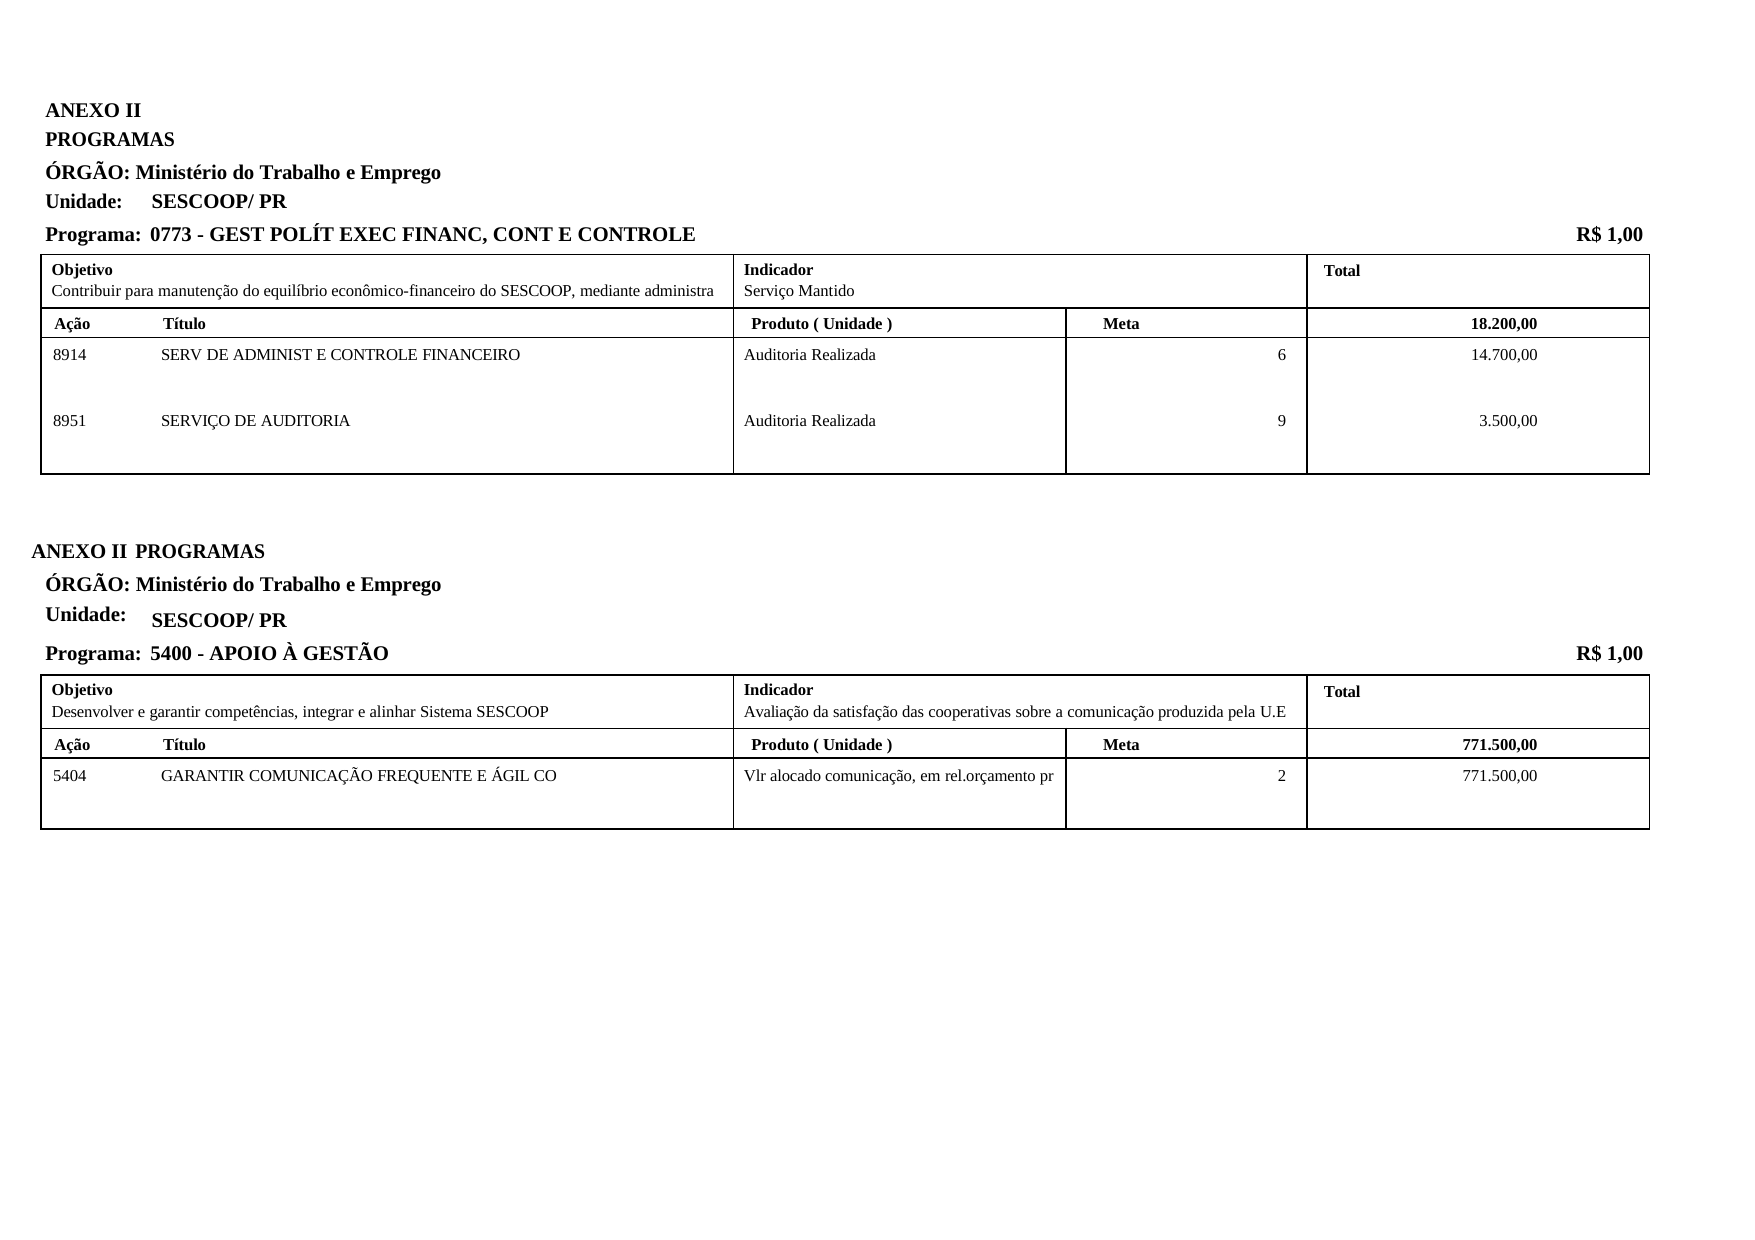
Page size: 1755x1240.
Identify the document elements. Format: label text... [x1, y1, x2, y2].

table_cell 5404 GARANTIR COMUNICAÇÃO FREQUENTE E ÁGIL CO [42, 759, 733, 828]
table_header Indicador Serviço Mantido [734, 255, 1306, 307]
table_cell 771.500,00 [1308, 729, 1649, 757]
table_cell Produto ( Unidade ) [734, 729, 1065, 757]
table_header Total [1308, 255, 1649, 307]
text ÓRGÃO: Ministério do Trabalho e Emprego [45, 572, 1660, 596]
text ANEXO II PROGRAMAS [31, 539, 268, 563]
table_cell Auditoria Realizada Auditoria Realizada [734, 338, 1065, 473]
table_header Objetivo Desenvolver e garantir competências, integrar e alinhar Sistema SESCOOP [42, 676, 733, 727]
text SESCOOP/ PR [151, 607, 1660, 632]
table_cell 6 9 [1067, 338, 1306, 473]
table_cell Ação Título [42, 309, 733, 336]
table_cell 771.500,00 [1308, 759, 1649, 828]
table_cell 8914 SERV DE ADMINIST E CONTROLE FINANCEIRO 8951 SERVIÇO DE AUDITORIA [42, 338, 733, 473]
text Programa: 5400 - APOIO À GESTÃO R$ 1,00 [45, 641, 1660, 665]
table_cell 14.700,00 3.500,00 [1308, 338, 1649, 473]
table_header Objetivo Contribuir para manutenção do equilíbrio econômico-financeiro do SESCOOP, mediante administra [42, 255, 733, 307]
table_cell 18.200,00 [1308, 309, 1649, 336]
table_header Total [1308, 676, 1649, 727]
table_cell Produto ( Unidade ) [734, 309, 1065, 336]
table_cell Ação Título [42, 729, 733, 757]
table_header Indicador Avaliação da satisfação das cooperativas sobre a comunicação produzida pela U.E [734, 676, 1306, 727]
table_cell 2 [1067, 759, 1306, 828]
table_cell Vlr alocado comunicação, em rel.orçamento pr [734, 759, 1065, 828]
table_cell Meta [1067, 309, 1306, 336]
table_cell Meta [1067, 729, 1306, 757]
text Unidade: [45, 602, 127, 626]
